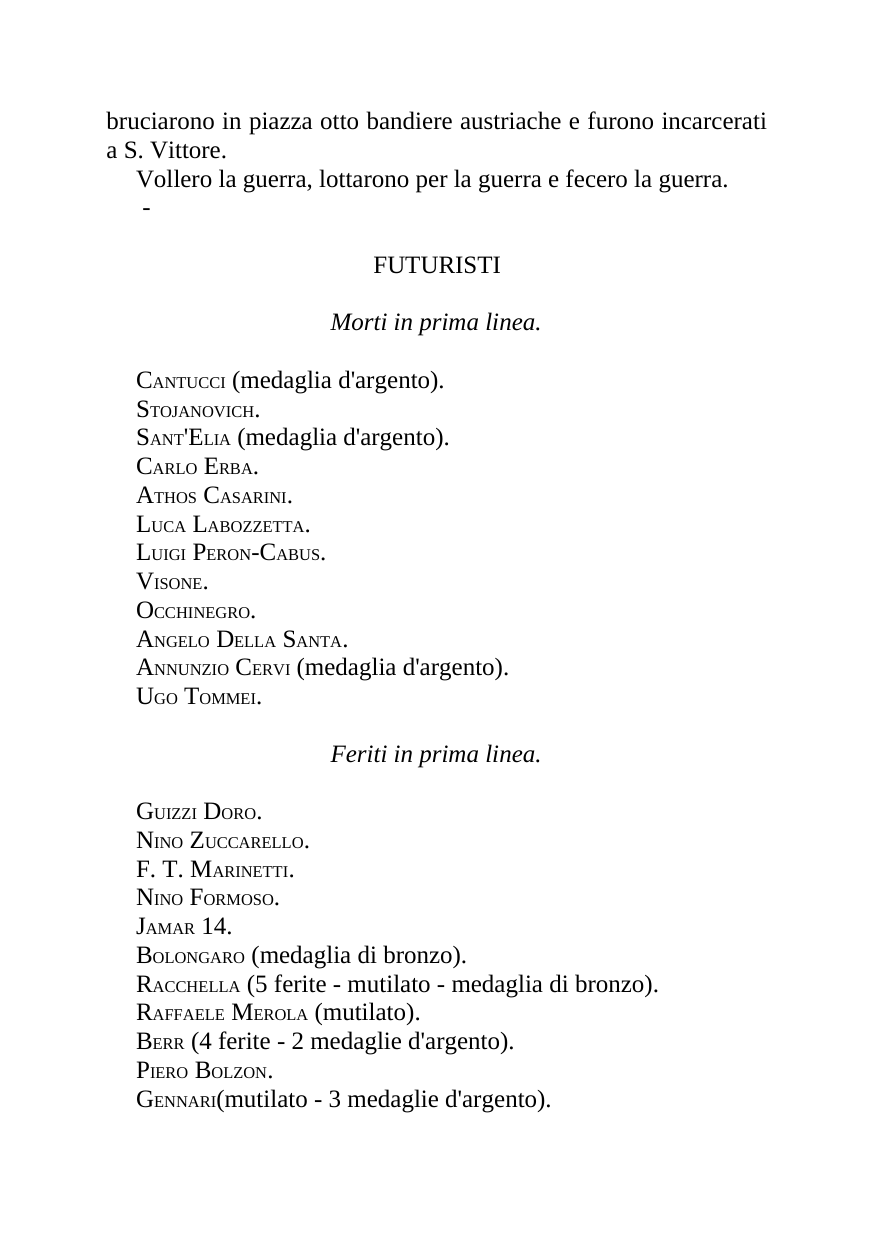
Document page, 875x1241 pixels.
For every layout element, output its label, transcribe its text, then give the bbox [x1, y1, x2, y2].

text Nino Zuccarello. [106, 825, 768, 854]
text Luca Labozzetta. [106, 509, 768, 537]
text Raffaele Merola (mutilato). [106, 997, 768, 1026]
text Bolongaro (medaglia di bronzo). [106, 940, 768, 969]
text Sant'Elia (medaglia d'argento). [106, 422, 768, 451]
text Gennari(mutilato - 3 medaglie d'argento). [106, 1084, 768, 1112]
text Jamar 14. [106, 911, 768, 940]
text Berr (4 ferite - 2 medaglie d'argento). [106, 1026, 768, 1055]
text Feriti in prima linea. [106, 739, 768, 767]
text Morti in prima linea. [106, 307, 768, 336]
text Ugo Tommei. [106, 681, 768, 710]
text Luigi Peron-Cabus. [106, 537, 768, 566]
text Occhinegro. [106, 595, 768, 624]
text bruciarono in piazza otto bandiere austriache e furono incarcerati a S. Vittore. [106, 106, 768, 164]
text Guizzi Doro. [106, 796, 768, 825]
text Racchella (5 ferite - mutilato - medaglia di bronzo). [106, 969, 768, 997]
text F. T. Marinetti. [106, 854, 768, 882]
text Annunzio Cervi (medaglia d'argento). [106, 652, 768, 681]
text Vollero la guerra, lottarono per la guerra e fecero la guerra. [106, 164, 768, 192]
text - [106, 192, 768, 221]
text FUTURISTI [106, 250, 768, 279]
text Piero Bolzon. [106, 1055, 768, 1084]
text Carlo Erba. [106, 451, 768, 480]
text Stojanovich. [106, 394, 768, 422]
text Nino Formoso. [106, 882, 768, 911]
text Angelo Della Santa. [106, 624, 768, 652]
text Visone. [106, 566, 768, 595]
text Cantucci (medaglia d'argento). [106, 365, 768, 394]
text Athos Casarini. [106, 480, 768, 509]
